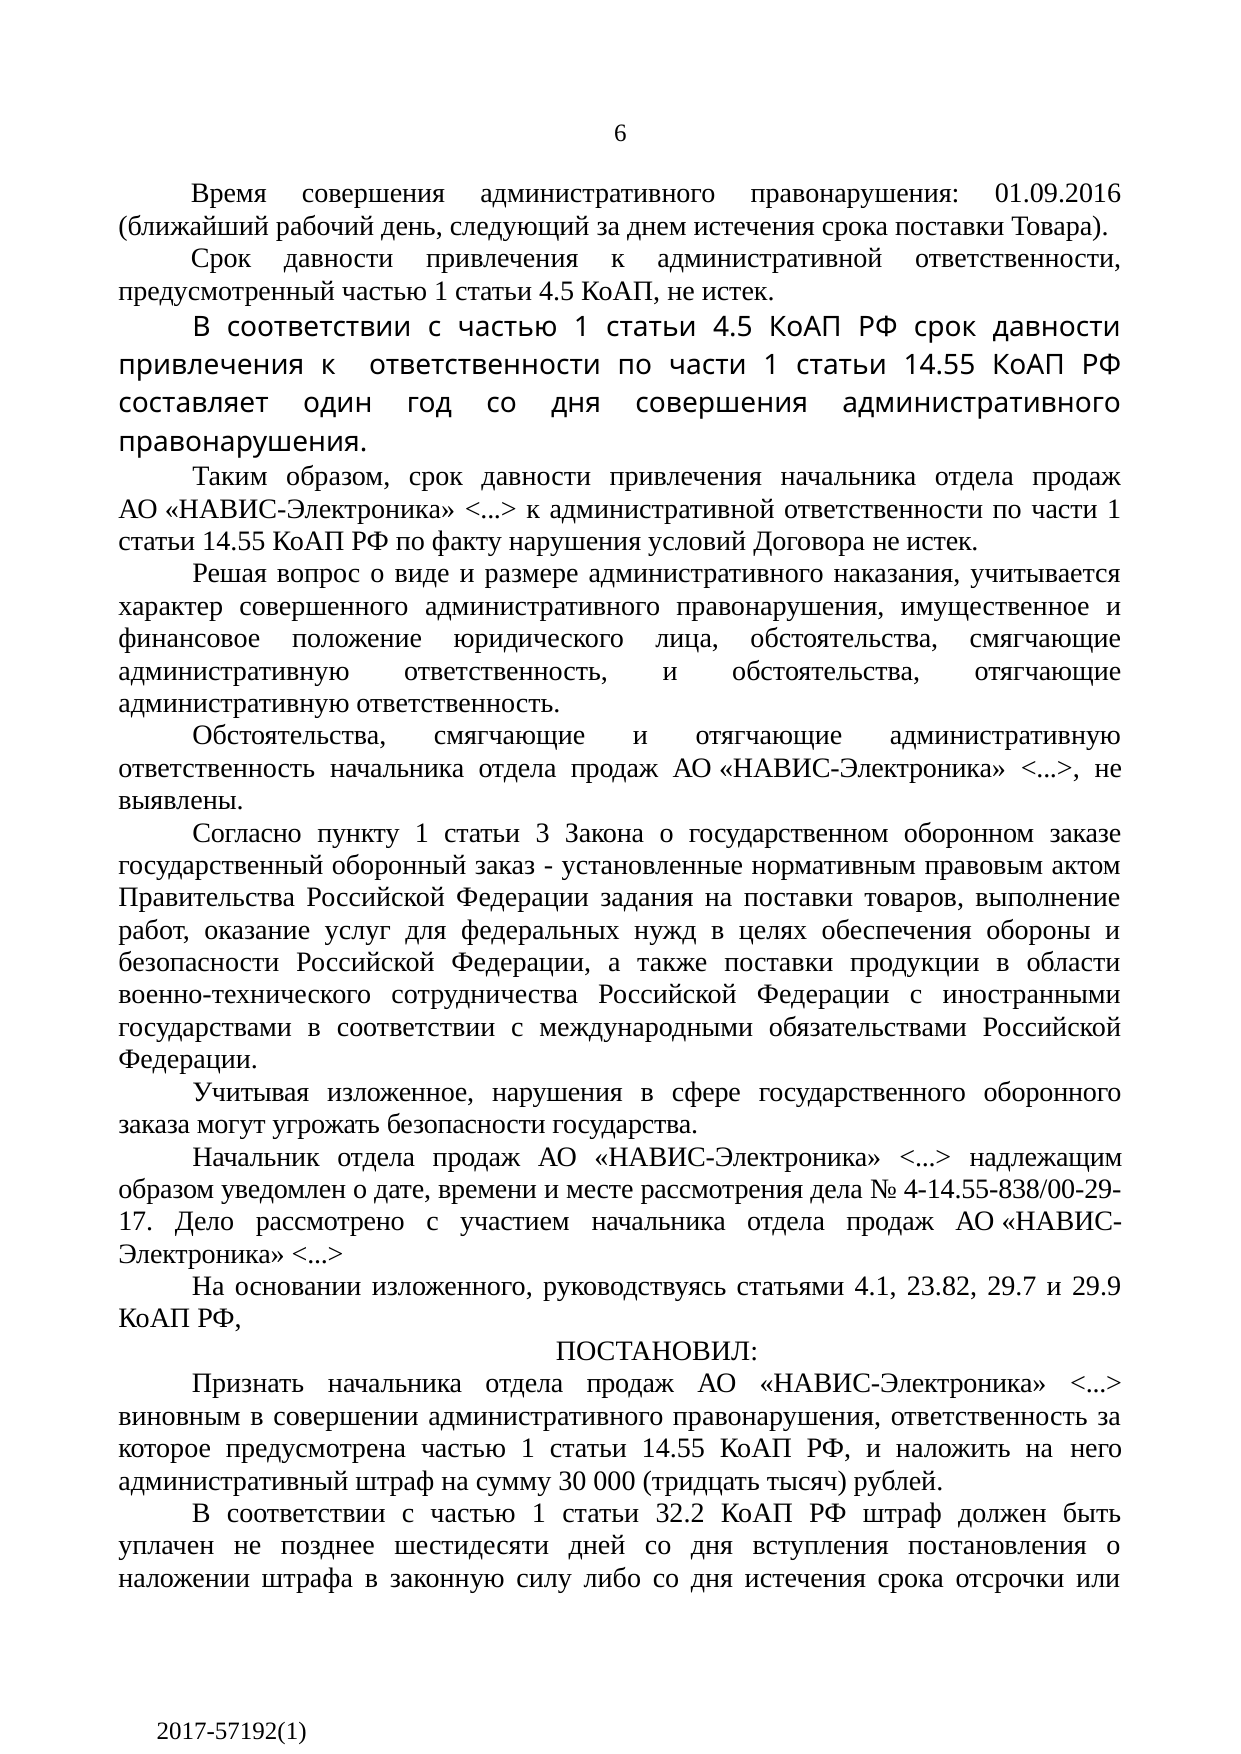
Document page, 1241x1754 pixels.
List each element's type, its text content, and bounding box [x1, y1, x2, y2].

text Согласно пункту 1 статьи 3 Закона о государственном оборонном заказе государственный оборонный заказ - установленные нормативным правовым актом Правительства Российской Федерации задания на поставки товаров, выполнение работ, оказание услуг для федеральных нужд в целях обеспечения обороны и безопасности Российской Федерации, а также поставки продукции в области военно-технического сотрудничества Российской Федерации с иностранными государствами в соответствии с международными обязательствами Российской Федерации. [118, 816, 1122, 1075]
text Срок давности привлечения к административной ответственности, предусмотренный частью 1 статьи 4.5 КоАП, не истек. [118, 241, 1122, 306]
text Учитывая изложенное, нарушения в сфере государственного оборонного заказа могут угрожать безопасности государства. [118, 1075, 1122, 1139]
text Время совершения административного правонарушения: 01.09.2016 (ближайший рабочий день, следующий за днем истечения срока поставки Товара). [118, 176, 1122, 241]
text ПОСТАНОВИЛ: [118, 1334, 1122, 1366]
text Начальник отдела продаж АО «НАВИС-Электроника» <...> надлежащим образом уведомлен о дате, времени и месте рассмотрения дела № 4-14.55-838/00-29-17. Дело рассмотрено с участием начальника отдела продаж АО «НАВИС-Электроника» <...> [118, 1139, 1122, 1269]
text Решая вопрос о виде и размере административного наказания, учитывается характер совершенного административного правонарушения, имущественное и финансовое положение юридического лица, обстоятельства, смягчающие административную ответственность, и обстоятельства, отягчающие административную ответственность. [118, 556, 1122, 718]
text В соответствии с частью 1 статьи 4.5 КоАП РФ срок давности привлечения к ответственности по части 1 статьи 14.55 КоАП РФ составляет один год со дня совершения административного правонарушения. [118, 306, 1122, 459]
text Таким образом, срок давности привлечения начальника отдела продаж АО «НАВИС-Электроника» <...> к административной ответственности по части 1 статьи 14.55 КоАП РФ по факту нарушения условий Договора не истек. [118, 459, 1122, 556]
text Признать начальника отдела продаж АО «НАВИС-Электроника» <...> виновным в совершении административного правонарушения, ответственность за которое предусмотрена частью 1 статьи 14.55 КоАП РФ, и наложить на него административный штраф на сумму 30 000 (тридцать тысяч) рублей. [118, 1366, 1122, 1496]
text На основании изложенного, руководствуясь статьями 4.1, 23.82, 29.7 и 29.9 КоАП РФ, [118, 1269, 1122, 1334]
text Обстоятельства, смягчающие и отягчающие административную ответственность начальника отдела продаж АО «НАВИС-Электроника» <...>, не выявлены. [118, 718, 1122, 816]
text В соответствии с частью 1 статьи 32.2 КоАП РФ штраф должен быть уплачен не позднее шестидесяти дней со дня вступления постановления о наложении штрафа в законную силу либо со дня истечения срока отсрочки или [118, 1496, 1122, 1593]
